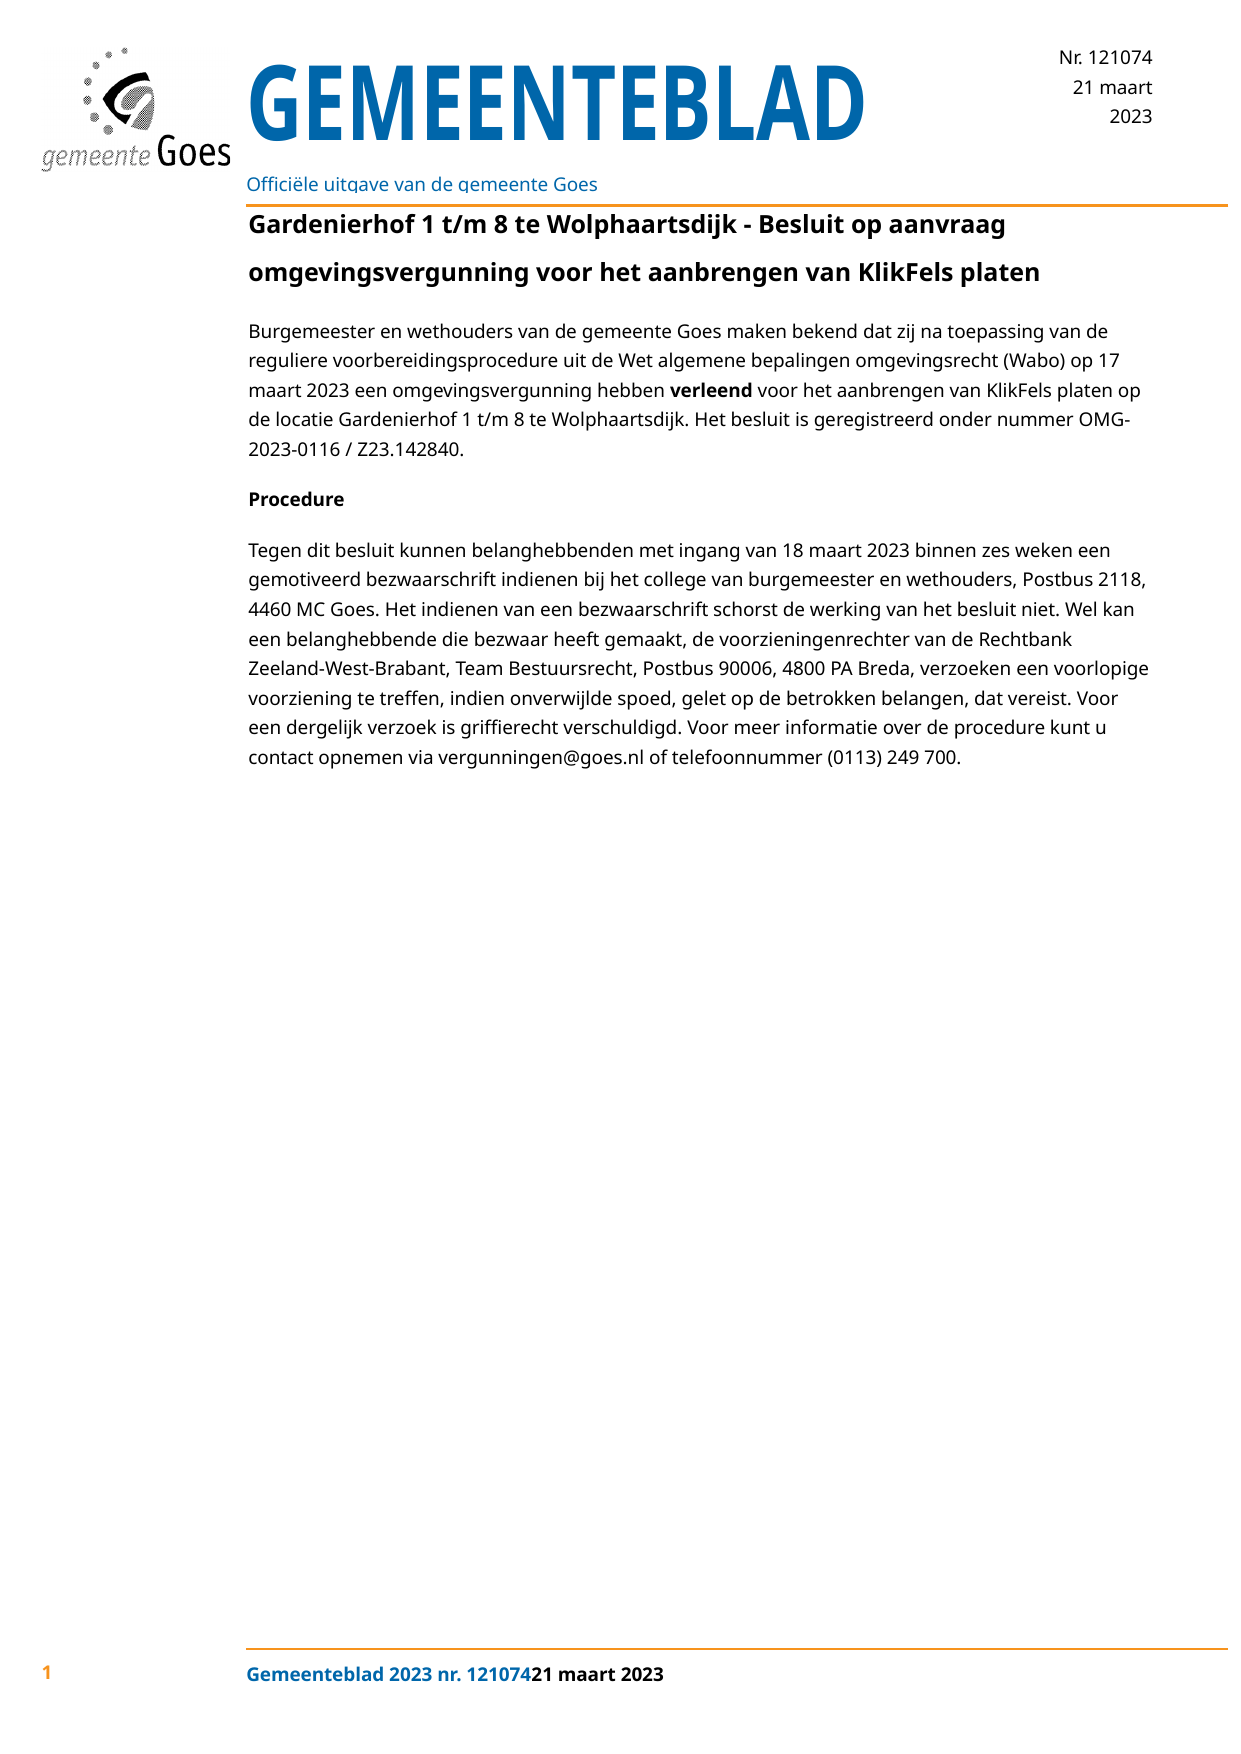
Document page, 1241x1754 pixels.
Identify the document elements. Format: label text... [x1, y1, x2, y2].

text Burgemeester en wethouders van de gemeente Goes maken bekend dat zij na toepassing van de reguliere voorbereidingsprocedure uit de Wet algemene bepalingen omgevingsrecht (Wabo) op 17 maart 2023 een omgevingsvergunning hebben verleend voor het aanbrengen van KlikFels platen op de locatie Gardenierhof 1 t/m 8 te Wolphaartsdijk. Het besluit is geregistreerd onder nummer OMG-2023-0116 / Z23.142840. [248, 318, 1152, 462]
text Tegen dit besluit kunnen belanghebbenden met ingang van 18 maart 2023 binnen zes weken een gemotiveerd bezwaarschrift indienen bij het college van burgemeester en wethouders, Postbus 2118, 4460 MC Goes. Het indienen van een bezwaarschrift schorst de werking van het besluit niet. Wel kan een belanghebbende die bezwaar heeft gemaakt, de voorzieningenrechter van de Rechtbank Zeeland-West-Brabant, Team Bestuursrecht, Postbus 90006, 4800 PA Breda, verzoeken een voorlopige voorziening te treffen, indien onverwijlde spoed, gelet op de betrokken belangen, dat vereist. Voor een dergelijk verzoek is griffierecht verschuldigd. Voor meer informatie over de procedure kunt u contact opnemen via vergunningen@goes.nl of telefoonnummer (0113) 249 700. [248, 537, 1152, 770]
picture [41, 47, 231, 172]
text Procedure [248, 487, 1152, 512]
text Gardenierhof 1 t/m 8 te Wolphaartsdijk - Besluit op aanvraag omgevingsvergunning voor het aanbrengen van KlikFels platen [248, 207, 1152, 288]
